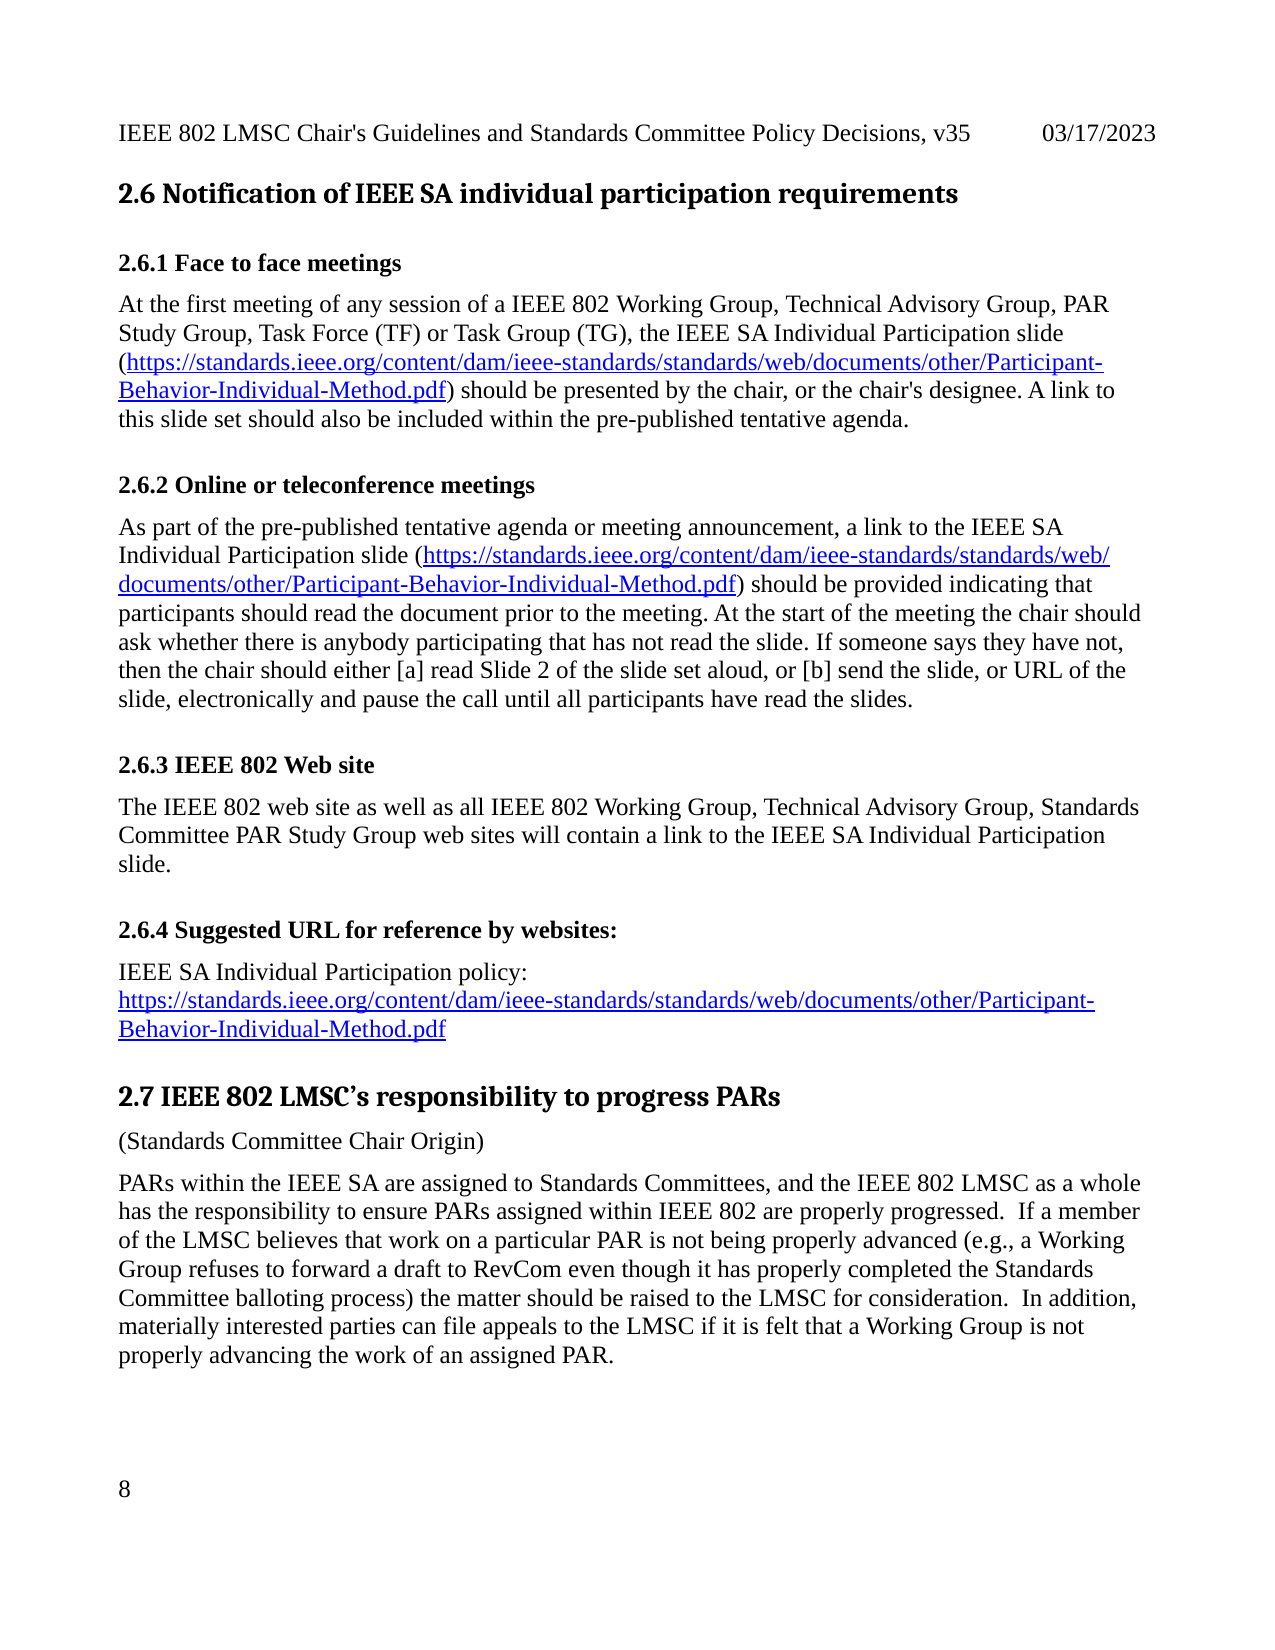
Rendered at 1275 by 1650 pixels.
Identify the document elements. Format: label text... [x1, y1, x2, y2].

subtitle IEEE 802 LMSC’s responsibility to progress PARs [118, 1080, 1157, 1114]
subtitle Suggested URL for reference by websites: [118, 915, 1157, 944]
text The IEEE 802 web site as well as all IEEE 802 Working Group, Technical Advisory Group, Standards Committee PAR Study Group web sites will contain a link to the IEEE SA Individual Participation slide. [118, 792, 1157, 878]
text PARs within the IEEE SA are assigned to Standards Committees, and the IEEE 802 LMSC as a whole has the responsibility to ensure PARs assigned within IEEE 802 are properly progressed. If a member of the LMSC believes that work on a particular PAR is not being properly advanced (e.g., a Working Group refuses to forward a draft to RevCom even though it has properly completed the Standards Committee balloting process) the matter should be raised to the LMSC for consideration. In addition, materially interested parties can file appeals to the LMSC if it is felt that a Working Group is not properly advancing the work of an assigned PAR. [118, 1168, 1157, 1369]
text (Standards Committee Chair Origin) [118, 1126, 1157, 1155]
text IEEE SA Individual Participation policy: https://standards.ieee.org/content/dam/ieee-standards/standards/web/documents/other/Participant-Behavior-Individual-Method.pdf [118, 957, 1157, 1043]
text At the first meeting of any session of a IEEE 802 Working Group, Technical Advisory Group, PAR Study Group, Task Force (TF) or Task Group (TG), the IEEE SA Individual Participation slide (https://standards.ieee.org/content/dam/ieee-standards/standards/web/documents/other/Participant-Behavior-Individual-Method.pdf) should be presented by the chair, or the chair's designee. A link to this slide set should also be included within the pre-published tentative agenda. [118, 289, 1157, 433]
subtitle Notification of IEEE SA individual participation requirements [118, 177, 1157, 210]
subtitle Online or teleconference meetings [118, 470, 1157, 499]
subtitle Face to face meetings [118, 248, 1157, 277]
text As part of the pre-published tentative agenda or meeting announcement, a link to the IEEE SA Individual Participation slide (https://standards.ieee.org/content/dam/ieee-standards/standards/web/documents/other/Participant-Behavior-Individual-Method.pdf) should be provided indicating that participants should read the document prior to the meeting. At the start of the meeting the chair should ask whether there is anybody participating that has not read the slide. If someone says they have not, then the chair should either [a] read Slide 2 of the slide set aloud, or [b] send the slide, or URL of the slide, electronically and pause the call until all participants have read the slides. [118, 512, 1157, 713]
subtitle IEEE 802 Web site [118, 750, 1157, 779]
